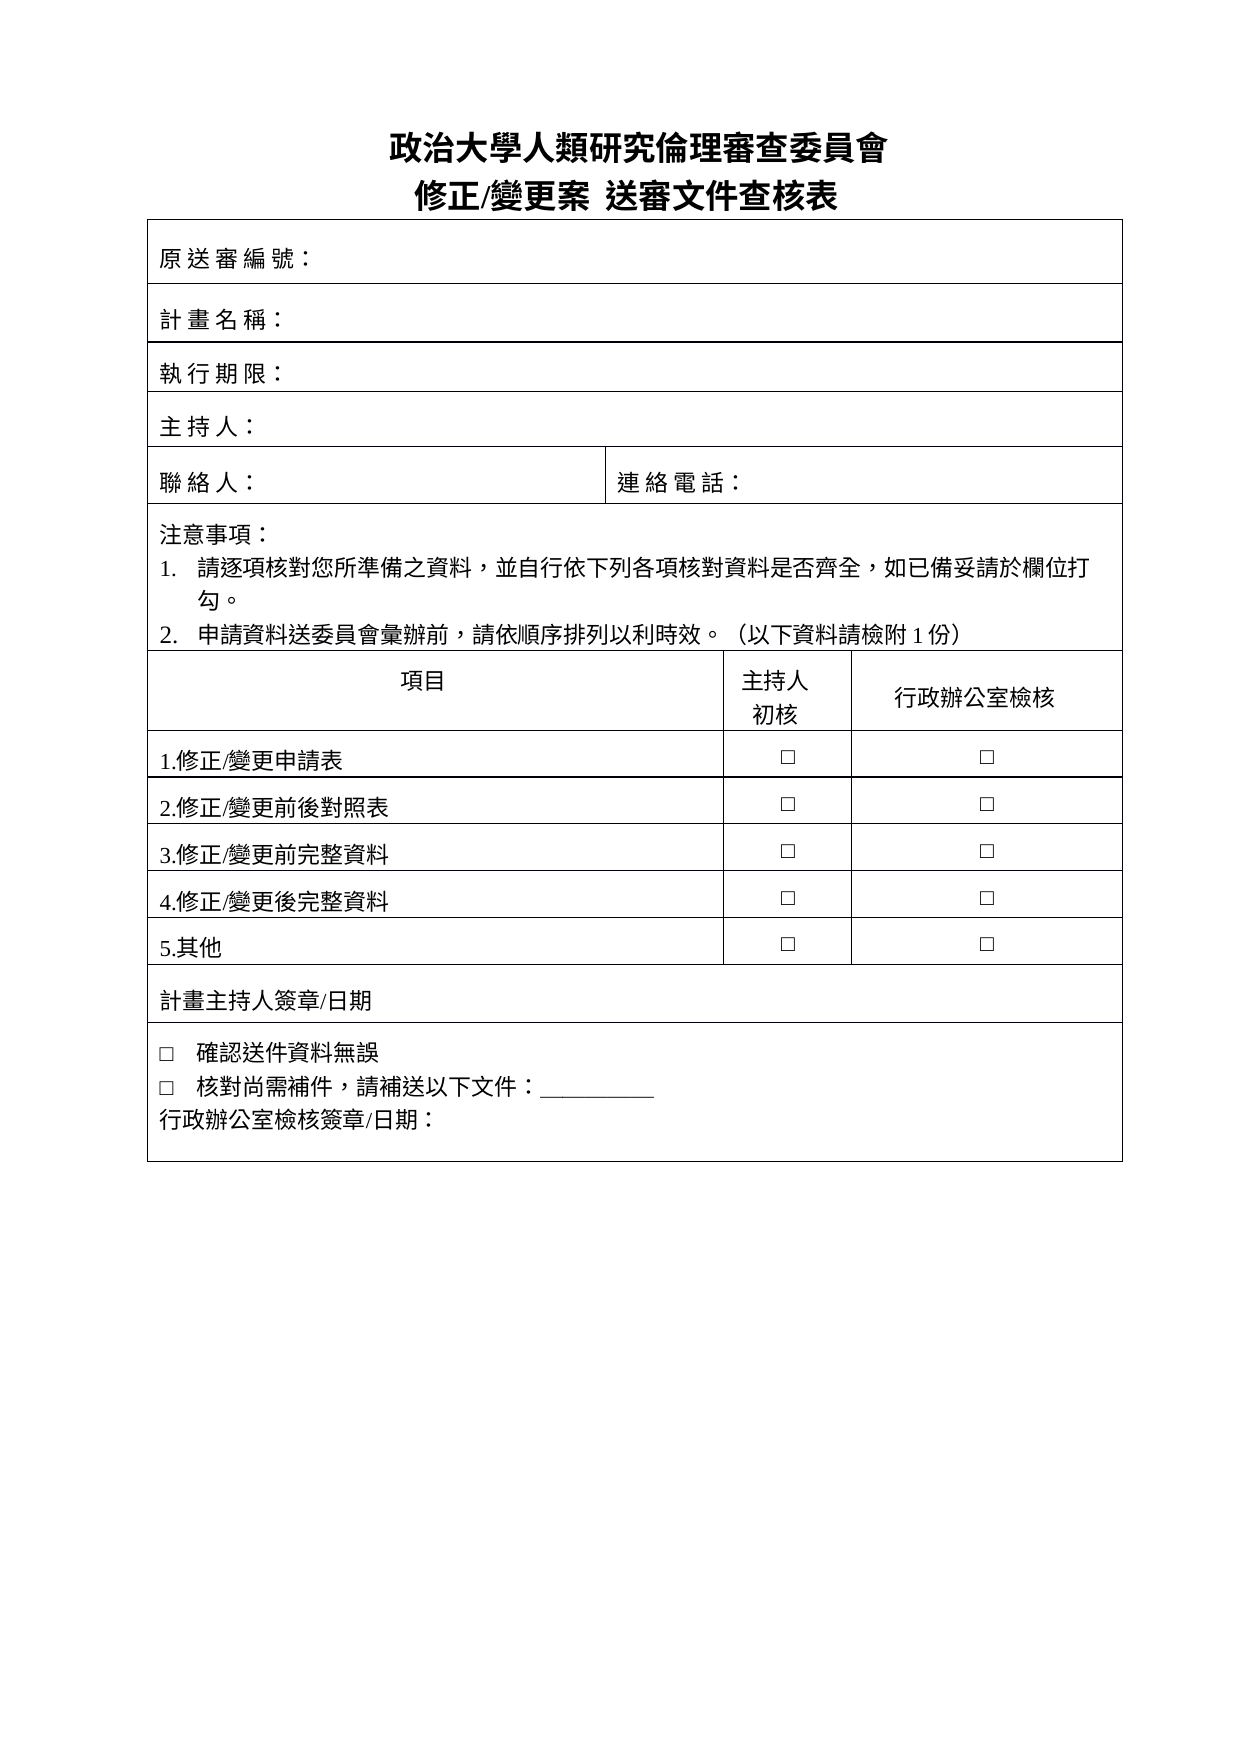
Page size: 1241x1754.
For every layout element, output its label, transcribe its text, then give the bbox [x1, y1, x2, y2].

table_cell 2.修正/變更前後對照表 [148, 778, 723, 823]
table_cell 項目 [148, 651, 723, 730]
table_cell 3.修正/變更前完整資料 [148, 824, 723, 870]
table_cell □ [852, 778, 1122, 823]
table_cell 4.修正/變更後完整資料 [148, 871, 723, 917]
text 修正/變更案 送審文件查核表 [148, 170, 1105, 218]
table_cell □ [724, 871, 851, 917]
table_cell 1.修正/變更申請表 [148, 731, 723, 776]
table_cell 主 持 人： [148, 392, 1122, 446]
table_cell 連 絡 電 話： [606, 447, 1122, 503]
table_cell 主持人初核 [724, 651, 851, 730]
table_cell □ [852, 824, 1122, 870]
table_cell 注意事項： 請逐項核對您所準備之資料，並自行依下列各項核對資料是否齊全，如已備妥請於欄位打勾。 申請資料送委員會彙辦前，請依順序排列以利時效。（以下資料請檢附1份） [148, 504, 1122, 650]
table_cell □ [852, 918, 1122, 963]
table_cell □ [724, 824, 851, 870]
table_cell 計畫主持人簽章/日期 [148, 965, 1122, 1022]
table_cell 執 行 期 限： [148, 343, 1122, 391]
table_cell □ [724, 731, 851, 776]
table_cell 聯 絡 人： [148, 447, 605, 503]
table_cell 行政辦公室檢核 [852, 651, 1122, 730]
table_cell □ [724, 778, 851, 823]
table_cell 計 畫 名 稱： [148, 284, 1122, 341]
table_cell □ [852, 731, 1122, 776]
text 政治大學人類研究倫理審查委員會 [148, 122, 1130, 170]
table_cell □ [724, 918, 851, 963]
table_cell □ [852, 871, 1122, 917]
table_header 原 送 審 編 號： [148, 220, 1122, 283]
table_cell 5.其他 [148, 918, 723, 963]
table_cell □ 確認送件資料無誤 □ 核對尚需補件，請補送以下文件：＿＿＿＿＿ 行政辦公室檢核簽章/日期： [148, 1023, 1122, 1161]
